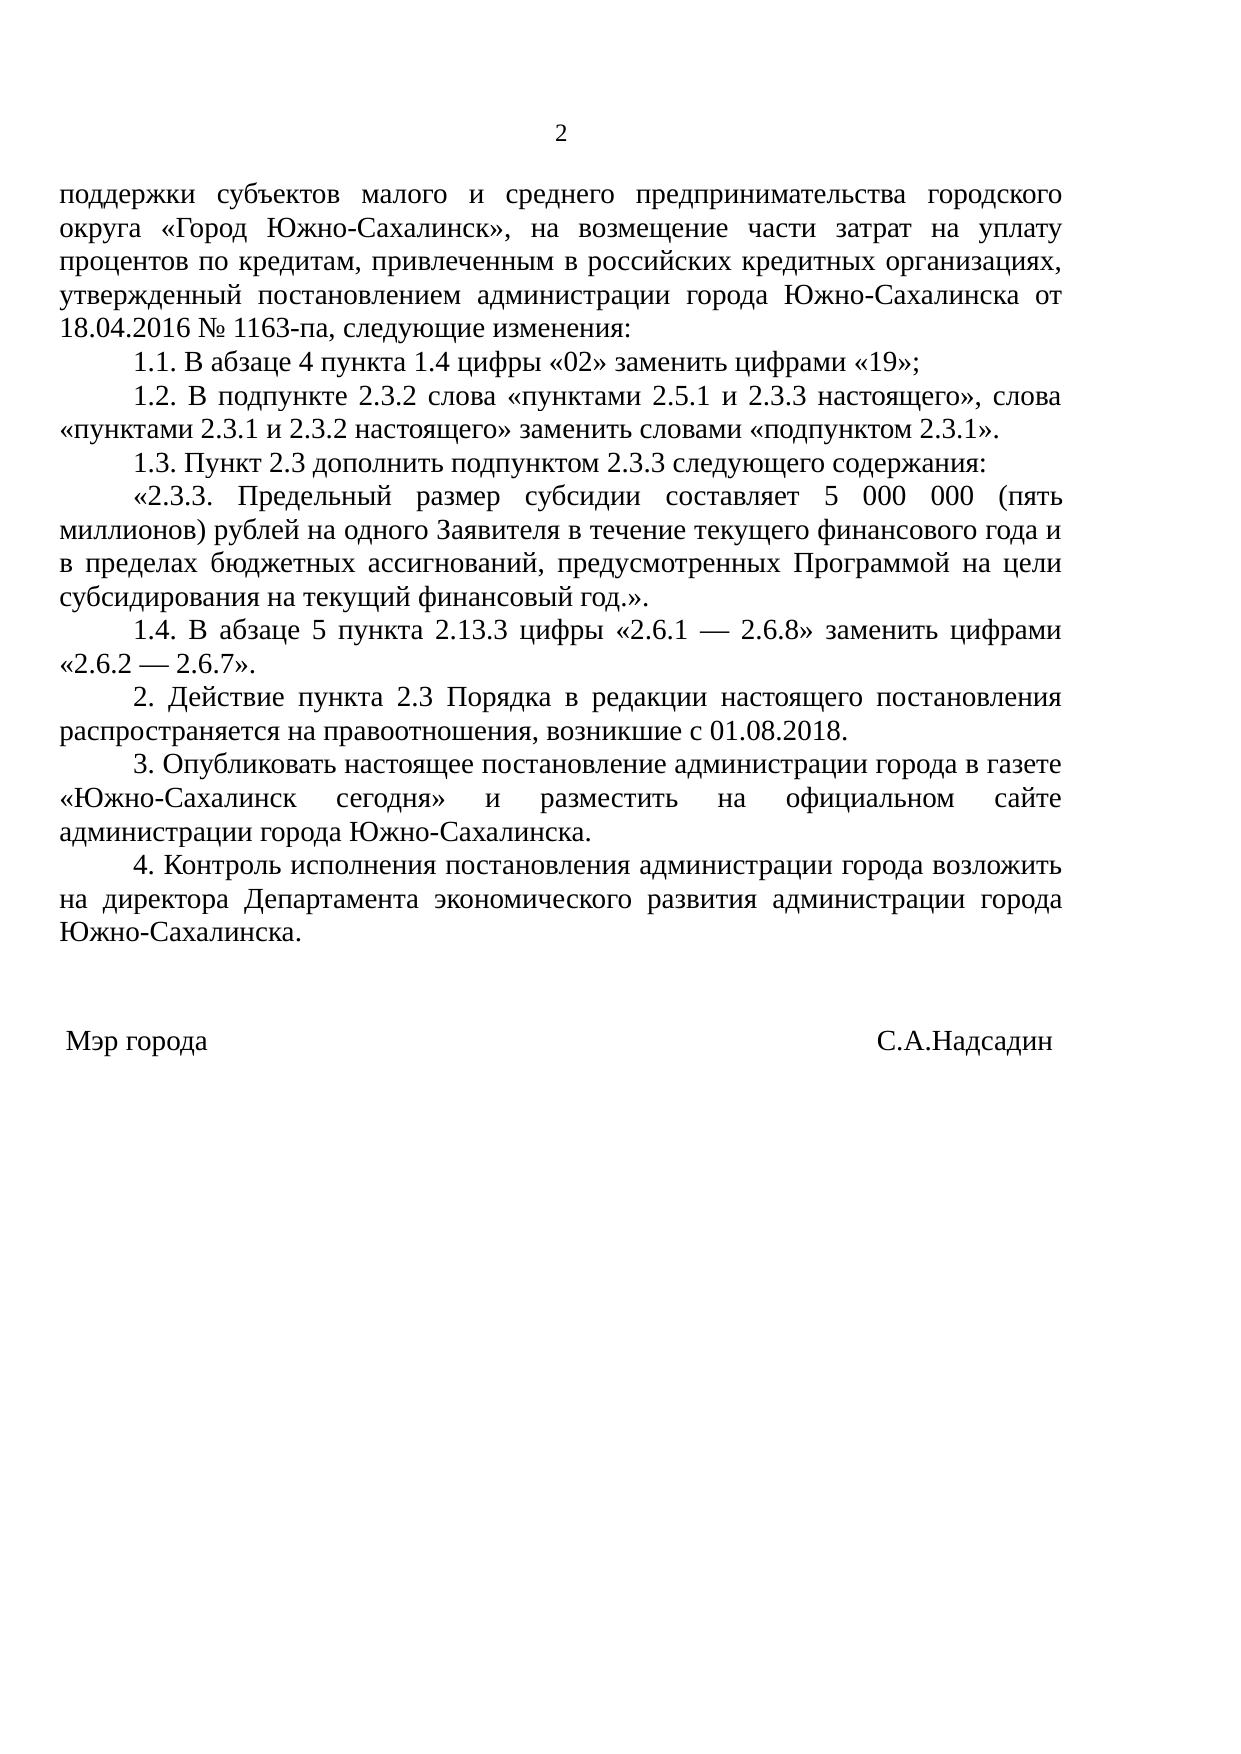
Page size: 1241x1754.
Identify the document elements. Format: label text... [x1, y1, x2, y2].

text 1.1. В абзаце 4 пункта 1.4 цифры «02» заменить цифрами «19»; [59, 344, 1063, 378]
text 1.2. В подпункте 2.3.2 слова «пунктами 2.5.1 и 2.3.3 настоящего», слова «пунктами 2.3.1 и 2.3.2 настоящего» заменить словами «подпунктом 2.3.1». [59, 378, 1063, 445]
list Мэр города С.А.Надсадин [65, 1023, 1240, 1056]
text 3. Опубликовать настоящее постановление администрации города в газете «Южно-Сахалинск сегодня» и разместить на официальном сайте администрации города Южно-Сахалинска. [59, 747, 1063, 847]
text 2. Действие пункта 2.3 Порядка в редакции настоящего постановления распространяется на правоотношения, возникшие с 01.08.2018. [59, 679, 1063, 747]
text 1.4. В абзаце 5 пункта 2.13.3 цифры «2.6.1 — 2.6.8» заменить цифрами «2.6.2 — 2.6.7». [59, 612, 1063, 679]
text «2.3.3. Предельный размер субсидии составляет 5 000 000 (пять миллионов) рублей на одного Заявителя в течение текущего финансового года и в пределах бюджетных ассигнований, предусмотренных Программой на цели субсидирования на текущий финансовый год.». [59, 478, 1063, 612]
text поддержки субъектов малого и среднего предпринимательства городского округа «Город Южно-Сахалинск», на возмещение части затрат на уплату процентов по кредитам, привлеченным в российских кредитных организациях, утвержденный постановлением администрации города Южно-Сахалинска от 18.04.2016 № 1163-па, следующие изменения: [59, 176, 1063, 344]
text 4. Контроль исполнения постановления администрации города возложить на директора Департамента экономического развития администрации города Южно-Сахалинска. [59, 847, 1063, 948]
text 1.3. Пункт 2.3 дополнить подпунктом 2.3.3 следующего содержания: [59, 445, 1063, 478]
